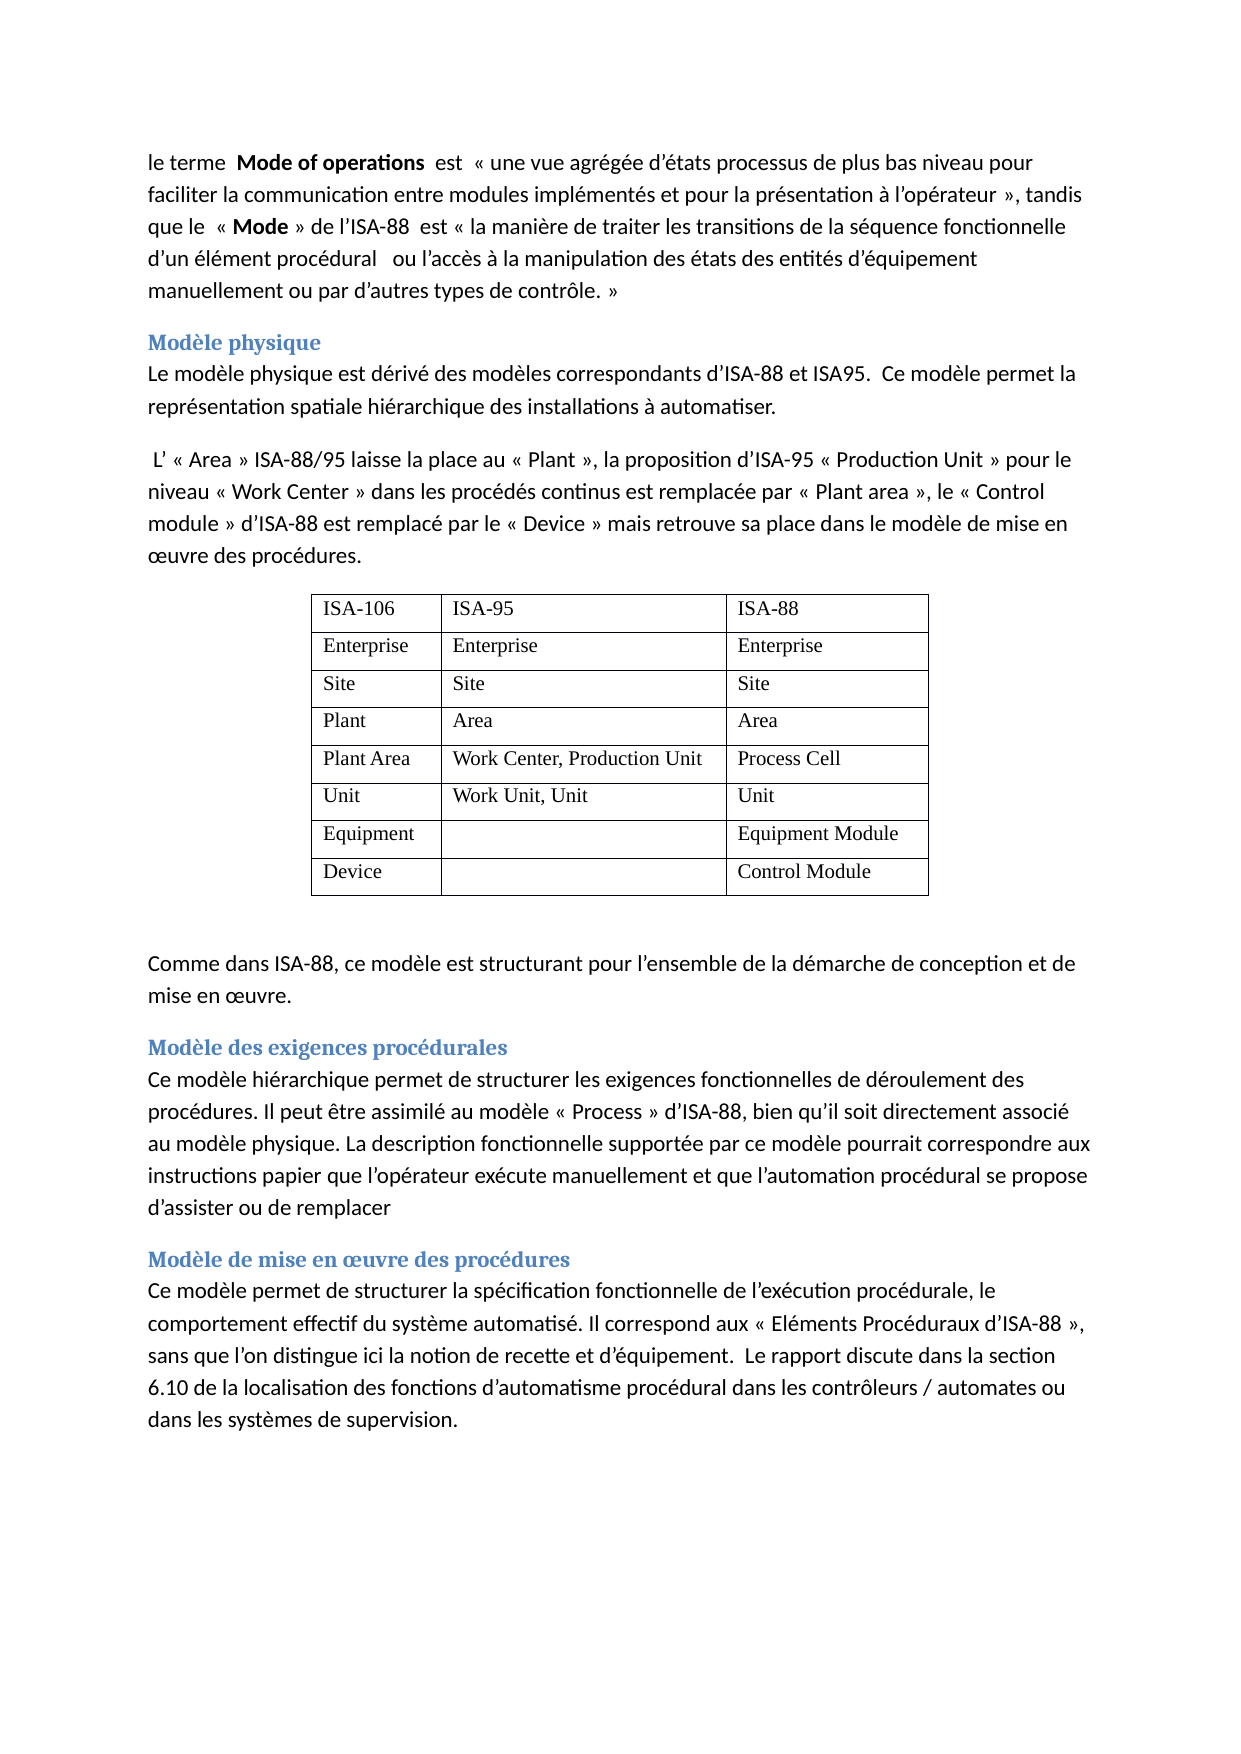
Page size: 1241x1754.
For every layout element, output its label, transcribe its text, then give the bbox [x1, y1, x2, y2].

text le terme Mode of operations est « une vue agrégée d’états processus de plus bas niveau pour faciliter la communication entre modules implémentés et pour la présentation à l’opérateur », tandis que le « Mode » de l’ISA-88 est « la manière de traiter les transitions de la séquence fonctionnelle d’un élément procédural ou l’accès à la manipulation des états des entités d’équipement manuellement ou par d’autres types de contrôle. » [148, 148, 1093, 304]
table_header ISA-106 [312, 595, 441, 632]
table_cell Enterprise [312, 633, 441, 669]
text L’ « Area » ISA-88/95 laisse la place au « Plant », la proposition d’ISA-95 « Production Unit » pour le niveau « Work Center » dans les procédés continus est remplacée par « Plant area », le « Control module » d’ISA-88 est remplacé par le « Device » mais retrouve sa place dans le modèle de mise en œuvre des procédures. [148, 445, 1093, 569]
table_header ISA-95 [442, 595, 726, 632]
subtitle Modèle physique [148, 329, 1093, 356]
text Ce modèle hiérarchique permet de structurer les exigences fonctionnelles de déroulement des procédures. Il peut être assimilé au modèle « Process » d’ISA-88, bien qu’il soit directement associé au modèle physique. La description fonctionnelle supportée par ce modèle pourrait correspondre aux instructions papier que l’opérateur exécute manuellement et que l’automation procédural se propose d’assister ou de remplacer [148, 1065, 1093, 1221]
table_cell Site [727, 671, 928, 707]
table_cell Plant Area [312, 746, 441, 782]
table_cell Site [442, 671, 726, 707]
text Ce modèle permet de structurer la spécification fonctionnelle de l’exécution procédurale, le comportement effectif du système automatisé. Il correspond aux « Eléments Procéduraux d’ISA-88 », sans que l’on distingue ici la notion de recette et d’équipement. Le rapport discute dans la section 6.10 de la localisation des fonctions d’automatisme procédural dans les contrôleurs / automates ou dans les systèmes de supervision. [148, 1277, 1093, 1433]
table_cell Enterprise [442, 633, 726, 669]
table_cell Control Module [727, 859, 928, 895]
table_cell Area [442, 708, 726, 745]
table_cell Site [312, 671, 441, 707]
table_cell [442, 821, 726, 858]
table_cell Equipment [312, 821, 441, 858]
table_cell Work Center, Production Unit [442, 746, 726, 782]
text Le modèle physique est dérivé des modèles correspondants d’ISA-88 et ISA95. Ce modèle permet la représentation spatiale hiérarchique des installations à automatiser. [148, 359, 1093, 420]
table_cell Plant [312, 708, 441, 745]
table_cell Device [312, 859, 441, 895]
text Comme dans ISA-88, ce modèle est structurant pour l’ensemble de la démarche de conception et de mise en œuvre. [148, 949, 1093, 1009]
table_header ISA-88 [727, 595, 928, 632]
table_cell Area [727, 708, 928, 745]
table_cell Process Cell [727, 746, 928, 782]
subtitle Modèle de mise en œuvre des procédures [148, 1246, 1093, 1273]
table_cell Work Unit, Unit [442, 784, 726, 820]
table_cell Equipment Module [727, 821, 928, 858]
table_cell Unit [727, 784, 928, 820]
table_cell Unit [312, 784, 441, 820]
table_cell Enterprise [727, 633, 928, 669]
table_cell [442, 859, 726, 895]
subtitle Modèle des exigences procédurales [148, 1034, 1093, 1061]
